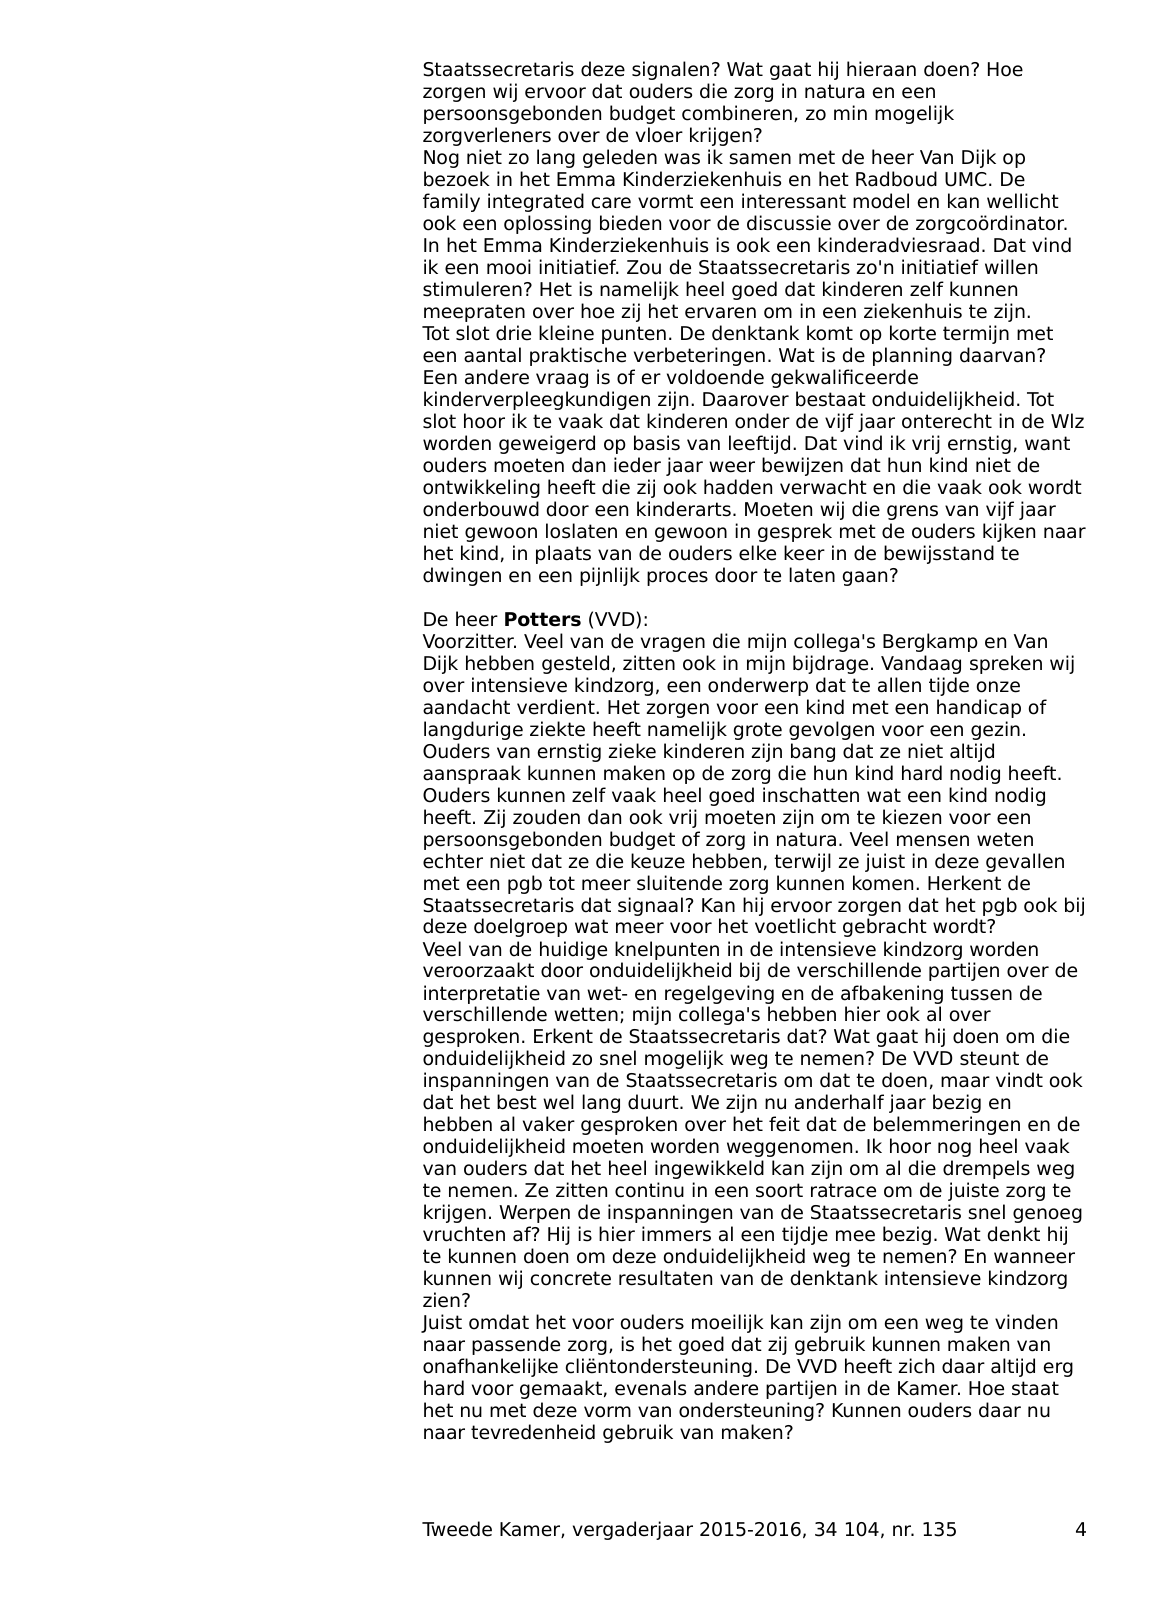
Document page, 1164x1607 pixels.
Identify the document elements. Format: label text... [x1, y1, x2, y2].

text De heer Potters (VVD): [422, 609, 1087, 631]
text Juist omdat het voor ouders moeilijk kan zijn om een weg te vinden naar passende zorg, is het goed dat zij gebruik kunnen maken van onafhankelijke cliëntondersteuning. De VVD heeft zich daar altijd erg hard voor gemaakt, evenals andere partijen in de Kamer. Hoe staat het nu met deze vorm van ondersteuning? Kunnen ouders daar nu naar tevredenheid gebruik van maken? [422, 1312, 1087, 1444]
text Staatssecretaris deze signalen? Wat gaat hij hieraan doen? Hoe zorgen wij ervoor dat ouders die zorg in natura en een persoonsgebonden budget combineren, zo min mogelijk zorgverleners over de vloer krijgen? [422, 59, 1087, 147]
text Tot slot drie kleine punten. De denktank komt op korte termijn met een aantal praktische verbeteringen. Wat is de planning daarvan? Een andere vraag is of er voldoende gekwalificeerde kinderverpleegkundigen zijn. Daarover bestaat onduidelijkheid. Tot slot hoor ik te vaak dat kinderen onder de vijf jaar onterecht in de Wlz worden geweigerd op basis van leeftijd. Dat vind ik vrij ernstig, want ouders moeten dan ieder jaar weer bewijzen dat hun kind niet de ontwikkeling heeft die zij ook hadden verwacht en die vaak ook wordt onderbouwd door een kinderarts. Moeten wij die grens van vijf jaar niet gewoon loslaten en gewoon in gesprek met de ouders kijken naar het kind, in plaats van de ouders elke keer in de bewijsstand te dwingen en een pijnlijk proces door te laten gaan? [422, 323, 1087, 587]
text Nog niet zo lang geleden was ik samen met de heer Van Dijk op bezoek in het Emma Kinderziekenhuis en het Radboud UMC. De family integrated care vormt een interessant model en kan wellicht ook een oplossing bieden voor de discussie over de zorgcoördinator. In het Emma Kinderziekenhuis is ook een kinderadviesraad. Dat vind ik een mooi initiatief. Zou de Staatssecretaris zo'n initiatief willen stimuleren? Het is namelijk heel goed dat kinderen zelf kunnen meepraten over hoe zij het ervaren om in een ziekenhuis te zijn. [422, 147, 1087, 323]
text Veel van de huidige knelpunten in de intensieve kindzorg worden veroorzaakt door onduidelijkheid bij de verschillende partijen over de interpretatie van wet- en regelgeving en de afbakening tussen de verschillende wetten; mijn collega's hebben hier ook al over gesproken. Erkent de Staatssecretaris dat? Wat gaat hij doen om die onduidelijkheid zo snel mogelijk weg te nemen? De VVD steunt de inspanningen van de Staatssecretaris om dat te doen, maar vindt ook dat het best wel lang duurt. We zijn nu anderhalf jaar bezig en hebben al vaker gesproken over het feit dat de belemmeringen en de onduidelijkheid moeten worden weggenomen. Ik hoor nog heel vaak van ouders dat het heel ingewikkeld kan zijn om al die drempels weg te nemen. Ze zitten continu in een soort ratrace om de juiste zorg te krijgen. Werpen de inspanningen van de Staatssecretaris snel genoeg vruchten af? Hij is hier immers al een tijdje mee bezig. Wat denkt hij te kunnen doen om deze onduidelijkheid weg te nemen? En wanneer kunnen wij concrete resultaten van de denktank intensieve kindzorg zien? [422, 938, 1087, 1312]
text Voorzitter. Veel van de vragen die mijn collega's Bergkamp en Van Dijk hebben gesteld, zitten ook in mijn bijdrage. Vandaag spreken wij over intensieve kindzorg, een onderwerp dat te allen tijde onze aandacht verdient. Het zorgen voor een kind met een handicap of langdurige ziekte heeft namelijk grote gevolgen voor een gezin. Ouders van ernstig zieke kinderen zijn bang dat ze niet altijd aanspraak kunnen maken op de zorg die hun kind hard nodig heeft. Ouders kunnen zelf vaak heel goed inschatten wat een kind nodig heeft. Zij zouden dan ook vrij moeten zijn om te kiezen voor een persoonsgebonden budget of zorg in natura. Veel mensen weten echter niet dat ze die keuze hebben, terwijl ze juist in deze gevallen met een pgb tot meer sluitende zorg kunnen komen. Herkent de Staatssecretaris dat signaal? Kan hij ervoor zorgen dat het pgb ook bij deze doelgroep wat meer voor het voetlicht gebracht wordt? [422, 631, 1087, 938]
